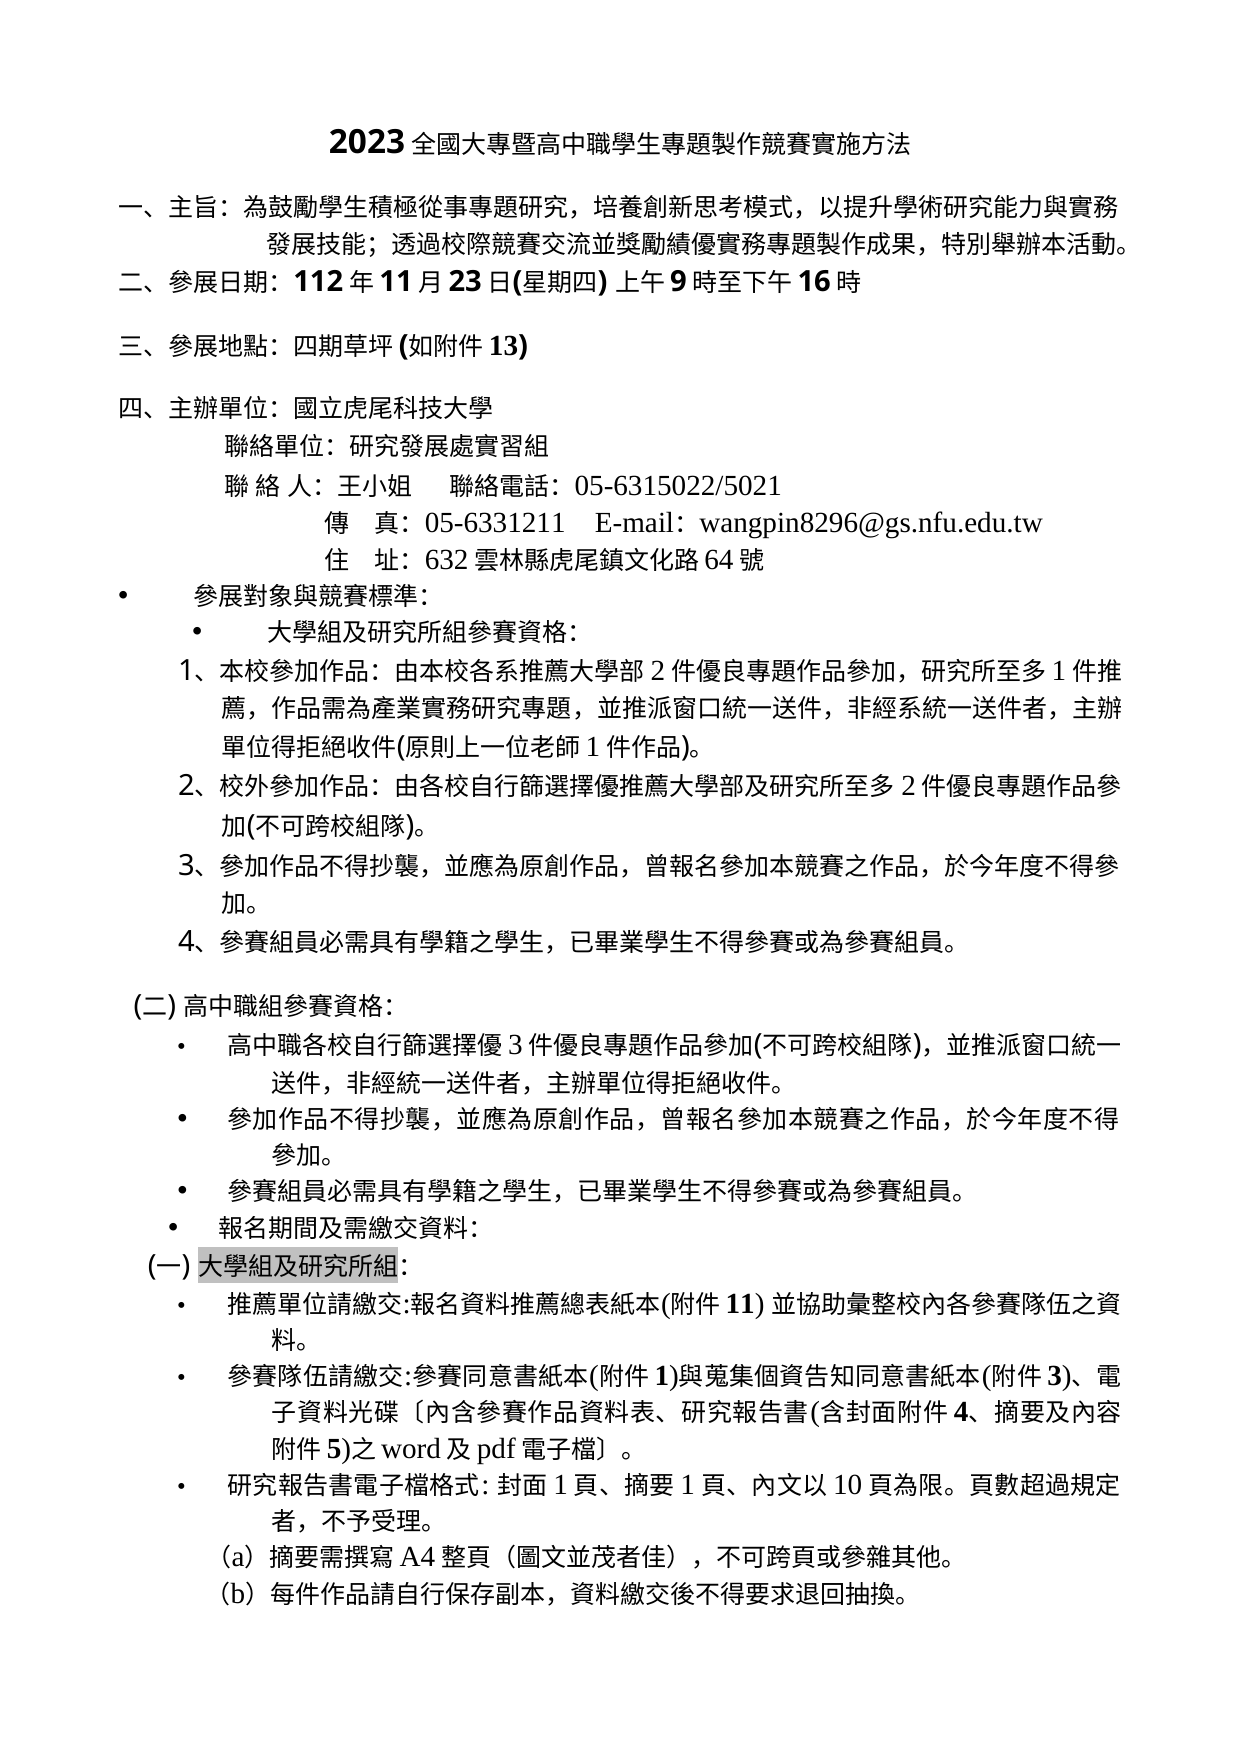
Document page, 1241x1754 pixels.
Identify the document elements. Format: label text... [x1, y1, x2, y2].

list 大學組及研究所組參賽資格： [192, 613, 1122, 649]
list 參加作品不得抄襲，並應為原創作品，曾報名參加本競賽之作品，於今年度不得參加。 [177, 1099, 1122, 1172]
list 報名期間及需繳交資料： [168, 1208, 1122, 1244]
text 3、參加作品不得抄襲，並應為原創作品，曾報名參加本競賽之作品，於今年度不得參加。 [178, 844, 1122, 920]
text 二、參展日期：112年11月23日(星期四) 上午9時至下午16時 [118, 260, 1122, 300]
text 1、本校參加作品：由本校各系推薦大學部2件優良專題作品參加，研究所至多1件推薦，作品需為產業實務研究專題，並推派窗口統一送件，非經系統一送件者，主辦單位得拒絕收件(原則上一位老師1件作品)。 [178, 649, 1122, 764]
list 參展對象與競賽標準： [118, 576, 1122, 613]
text （a）摘要需撰寫A4整頁（圖文並茂者佳），不可跨頁或參雜其他。 [118, 1538, 1122, 1574]
text (一) 大學組及研究所組： [148, 1244, 1122, 1284]
text 住 址：632雲林縣虎尾鎮文化路64號 [118, 540, 1122, 576]
text 2、校外參加作品：由各校自行篩選擇優推薦大學部及研究所至多2件優良專題作品參加(不可跨校組隊)。 [178, 764, 1122, 844]
list 推薦單位請繳交:報名資料推薦總表紙本(附件11) 並協助彙整校內各參賽隊伍之資料。 [177, 1284, 1122, 1357]
text 四、主辦單位：國立虎尾科技大學 [118, 388, 1122, 424]
text （b）每件作品請自行保存副本，資料繳交後不得要求退回抽換。 [103, 1574, 1122, 1610]
text 聯 絡 人：王小姐 聯絡電話：05-6315022/5021 [118, 464, 1122, 504]
text 2023全國大專暨高中職學生專題製作競賽實施方法 [118, 118, 1122, 163]
text (二) 高中職組參賽資格： [118, 984, 1122, 1023]
text 一、主旨：為鼓勵學生積極從事專題研究，培養創新思考模式，以提升學術研究能力與實務發展技能；透過校際競賽交流並獎勵績優實務專題製作成果，特別舉辦本活動。 [118, 188, 1122, 260]
text 傳 真：05-6331211 E-mail：wangpin8296@gs.nfu.edu.tw [118, 504, 1122, 540]
text 三、參展地點：四期草坪 (如附件13) [118, 324, 1122, 364]
list 高中職各校自行篩選擇優3件優良專題作品參加(不可跨校組隊)，並推派窗口統一送件，非經統一送件者，主辦單位得拒絕收件。 [177, 1023, 1122, 1099]
list 參賽隊伍請繳交:參賽同意書紙本(附件1)與蒐集個資告知同意書紙本(附件3)、電子資料光碟〔內含參賽作品資料表、研究報告書(含封面附件4、摘要及內容附件5)之word及pdf電子檔〕。 [177, 1357, 1122, 1465]
list 參賽組員必需具有學籍之學生，已畢業學生不得參賽或為參賽組員。 [177, 1172, 1122, 1208]
list 研究報告書電子檔格式: 封面1頁、摘要1頁、內文以10頁為限。頁數超過規定者，不予受理。 [177, 1465, 1122, 1538]
text 聯絡單位：研究發展處實習組 [118, 424, 1122, 464]
text 4、參賽組員必需具有學籍之學生，已畢業學生不得參賽或為參賽組員。 [178, 920, 1122, 959]
